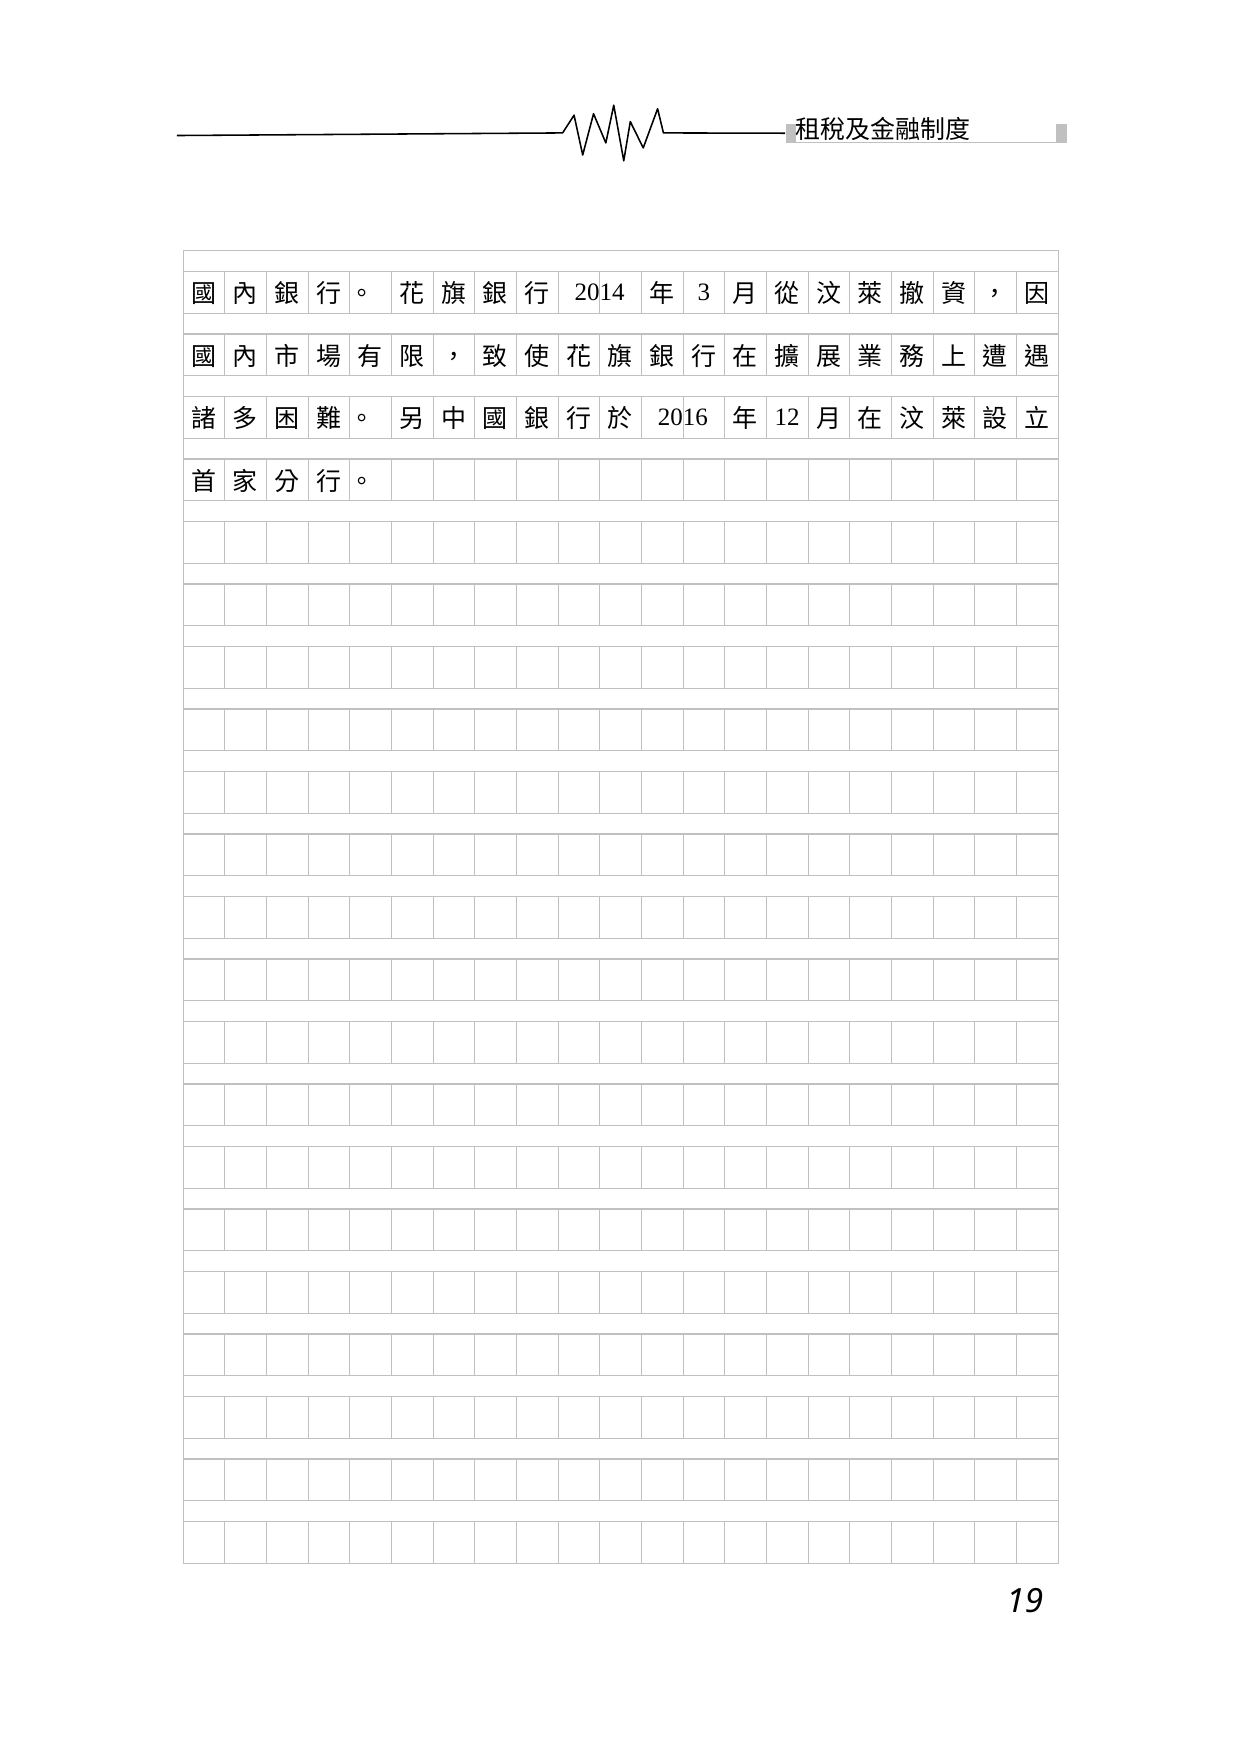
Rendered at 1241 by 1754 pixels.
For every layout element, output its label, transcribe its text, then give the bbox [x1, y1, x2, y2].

text 依據汶萊金融監管機構（Autoriti Monetary Brunei Darussalam）網站資訊，汶萊有8家商業銀行，包括7家傳統銀行及1家伊斯蘭銀行。8家銀行中，3家為國際銀行，3家為區域銀行，2家為國內銀行。花旗銀行2014年3月從汶萊撤資，因國內市場有限，致使花旗銀行在擴展業務上遭遇諸多困難。另中國銀行於2016年12月在汶萊設立首家分行。 [184, 439, 1058, 458]
text 依據汶萊金融監管機構（Autoriti Monetary Brunei Darussalam）網站資訊，汶萊有8家商業銀行，包括7家傳統銀行及1家伊斯蘭銀行。8家銀行中，3家為國際銀行，3家為區域銀行，2家為國內銀行。花旗銀行2014年3月從汶萊撤資，因國內市場有限，致使花旗銀行在擴展業務上遭遇諸多困難。另中國銀行於2016年12月在汶萊設立首家分行。 [184, 314, 1058, 333]
text 依據汶萊金融監管機構（Autoriti Monetary Brunei Darussalam）網站資訊，汶萊有8家商業銀行，包括7家傳統銀行及1家伊斯蘭銀行。8家銀行中，3家為國際銀行，3家為區域銀行，2家為國內銀行。花旗銀行2014年3月從汶萊撤資，因國內市場有限，致使花旗銀行在擴展業務上遭遇諸多困難。另中國銀行於2016年12月在汶萊設立首家分行。 [184, 251, 1058, 271]
text 依據汶萊金融監管機構（Autoriti Monetary Brunei Darussalam）網站資訊，汶萊有8家商業銀行，包括7家傳統銀行及1家伊斯蘭銀行。8家銀行中，3家為國際銀行，3家為區域銀行，2家為國內銀行。花旗銀行2014年3月從汶萊撤資，因國內市場有限，致使花旗銀行在擴展業務上遭遇諸多困難。另中國銀行於2016年12月在汶萊設立首家分行。 [184, 376, 1058, 396]
